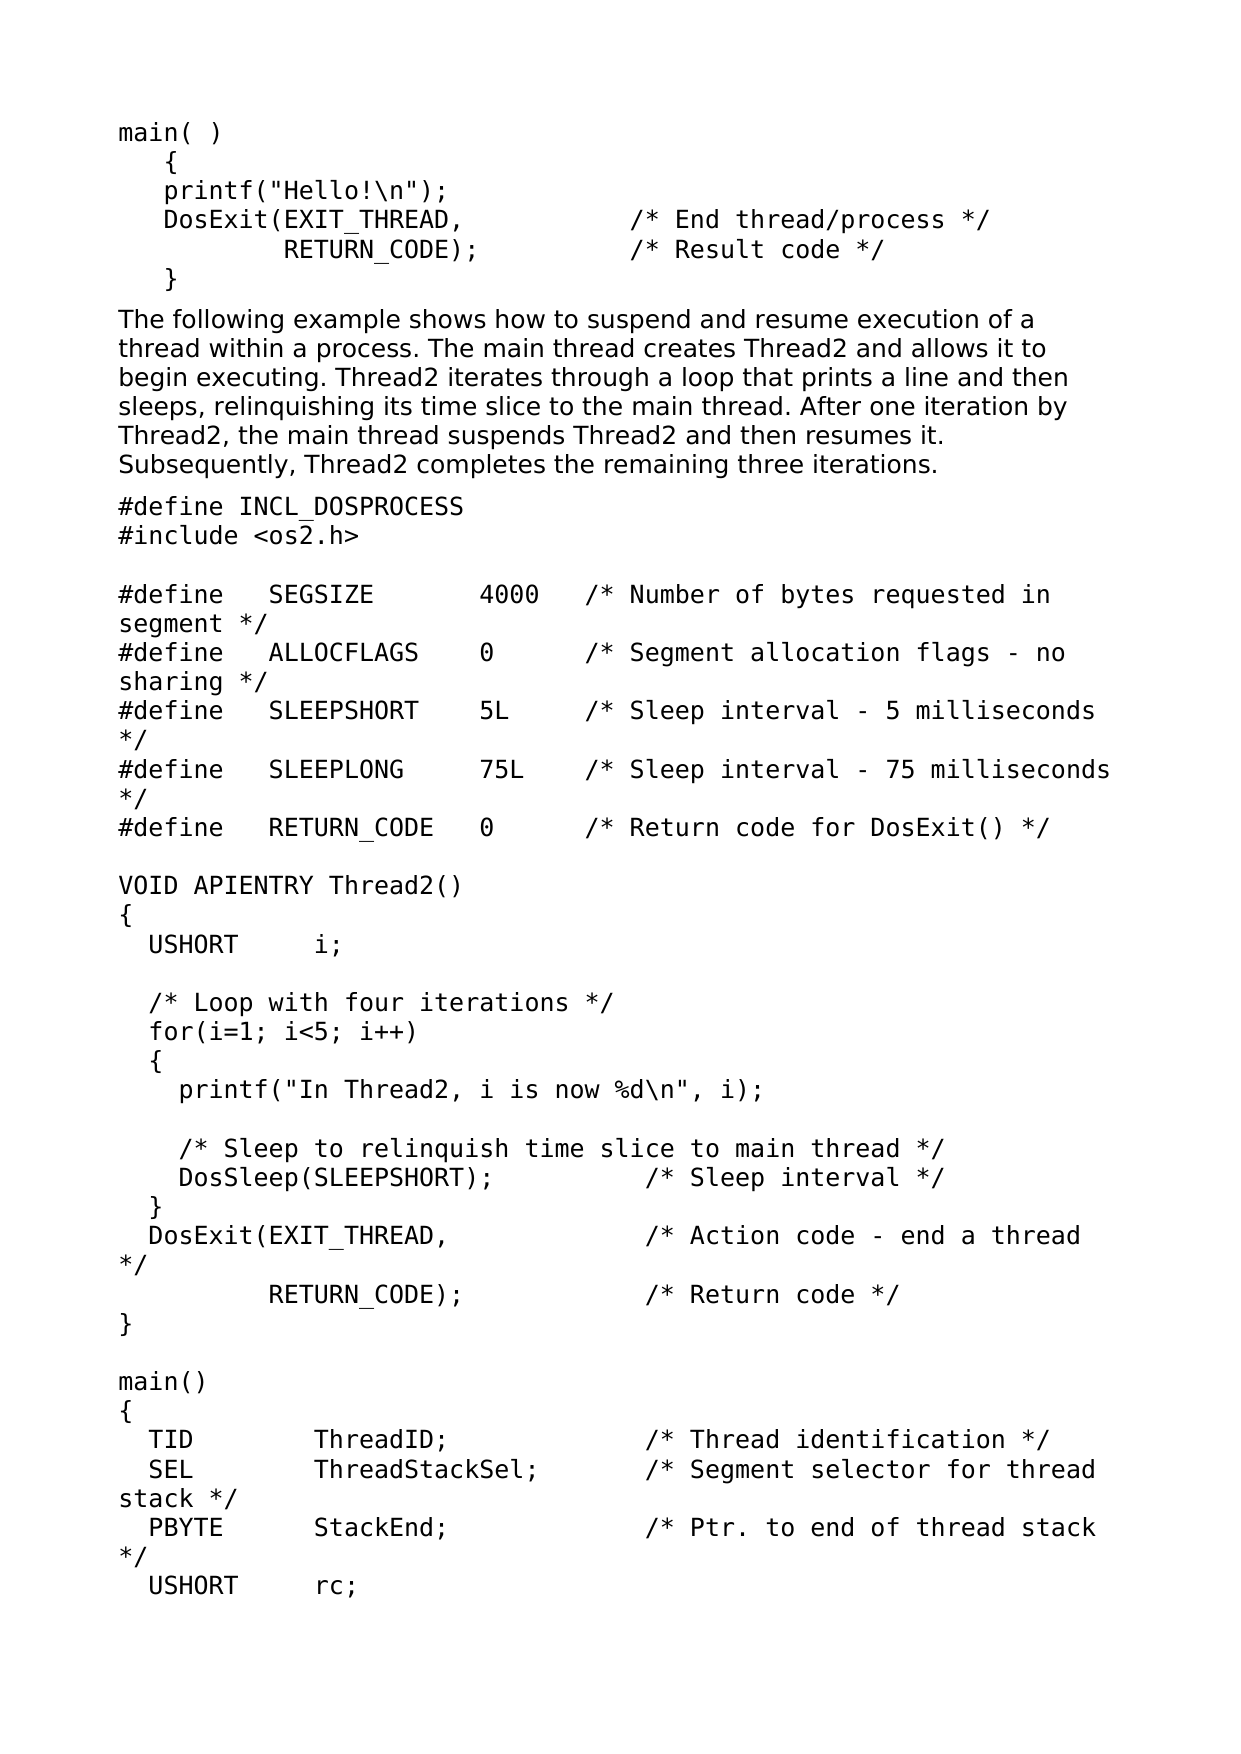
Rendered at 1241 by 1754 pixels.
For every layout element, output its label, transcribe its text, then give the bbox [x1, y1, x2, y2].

text The following example shows how to suspend and resume execution of a thread within a process. The main thread creates Thread2 and allows it to begin executing. Thread2 iterates through a loop that prints a line and then sleeps, relinquishing its time slice to the main thread. After one iteration by Thread2, the main thread suspends Thread2 and then resumes it. Subsequently, Thread2 completes the remaining three iterations. [118, 305, 1122, 480]
text #define INCL_DOSPROCESS #include <os2.h> #define SEGSIZE 4000 /* Number of bytes requested in segment */ #define ALLOCFLAGS 0 /* Segment allocation flags - no sharing */ #define SLEEPSHORT 5L /* Sleep interval - 5 milliseconds */ #define SLEEPLONG 75L /* Sleep interval - 75 milliseconds */ #define RETURN_CODE 0 /* Return code for DosExit() */ VOID APIENTRY Thread2() { USHORT i; /* Loop with four iterations */ for(i=1; i<5; i++) { printf("In Thread2, i is now %d\n", i); /* Sleep to relinquish time slice to main thread */ DosSleep(SLEEPSHORT); /* Sleep interval */ } DosExit(EXIT_THREAD, /* Action code - end a thread */ RETURN_CODE); /* Return code */ } main() { TID ThreadID; /* Thread identification */ SEL ThreadStackSel; /* Segment selector for thread stack */ PBYTE StackEnd; /* Ptr. to end of thread stack */ USHORT rc; [118, 492, 1122, 1630]
text main( ) { printf("Hello!\n"); DosExit(EXIT_THREAD, /* End thread/process */ RETURN_CODE); /* Result code */ } [118, 118, 1122, 293]
